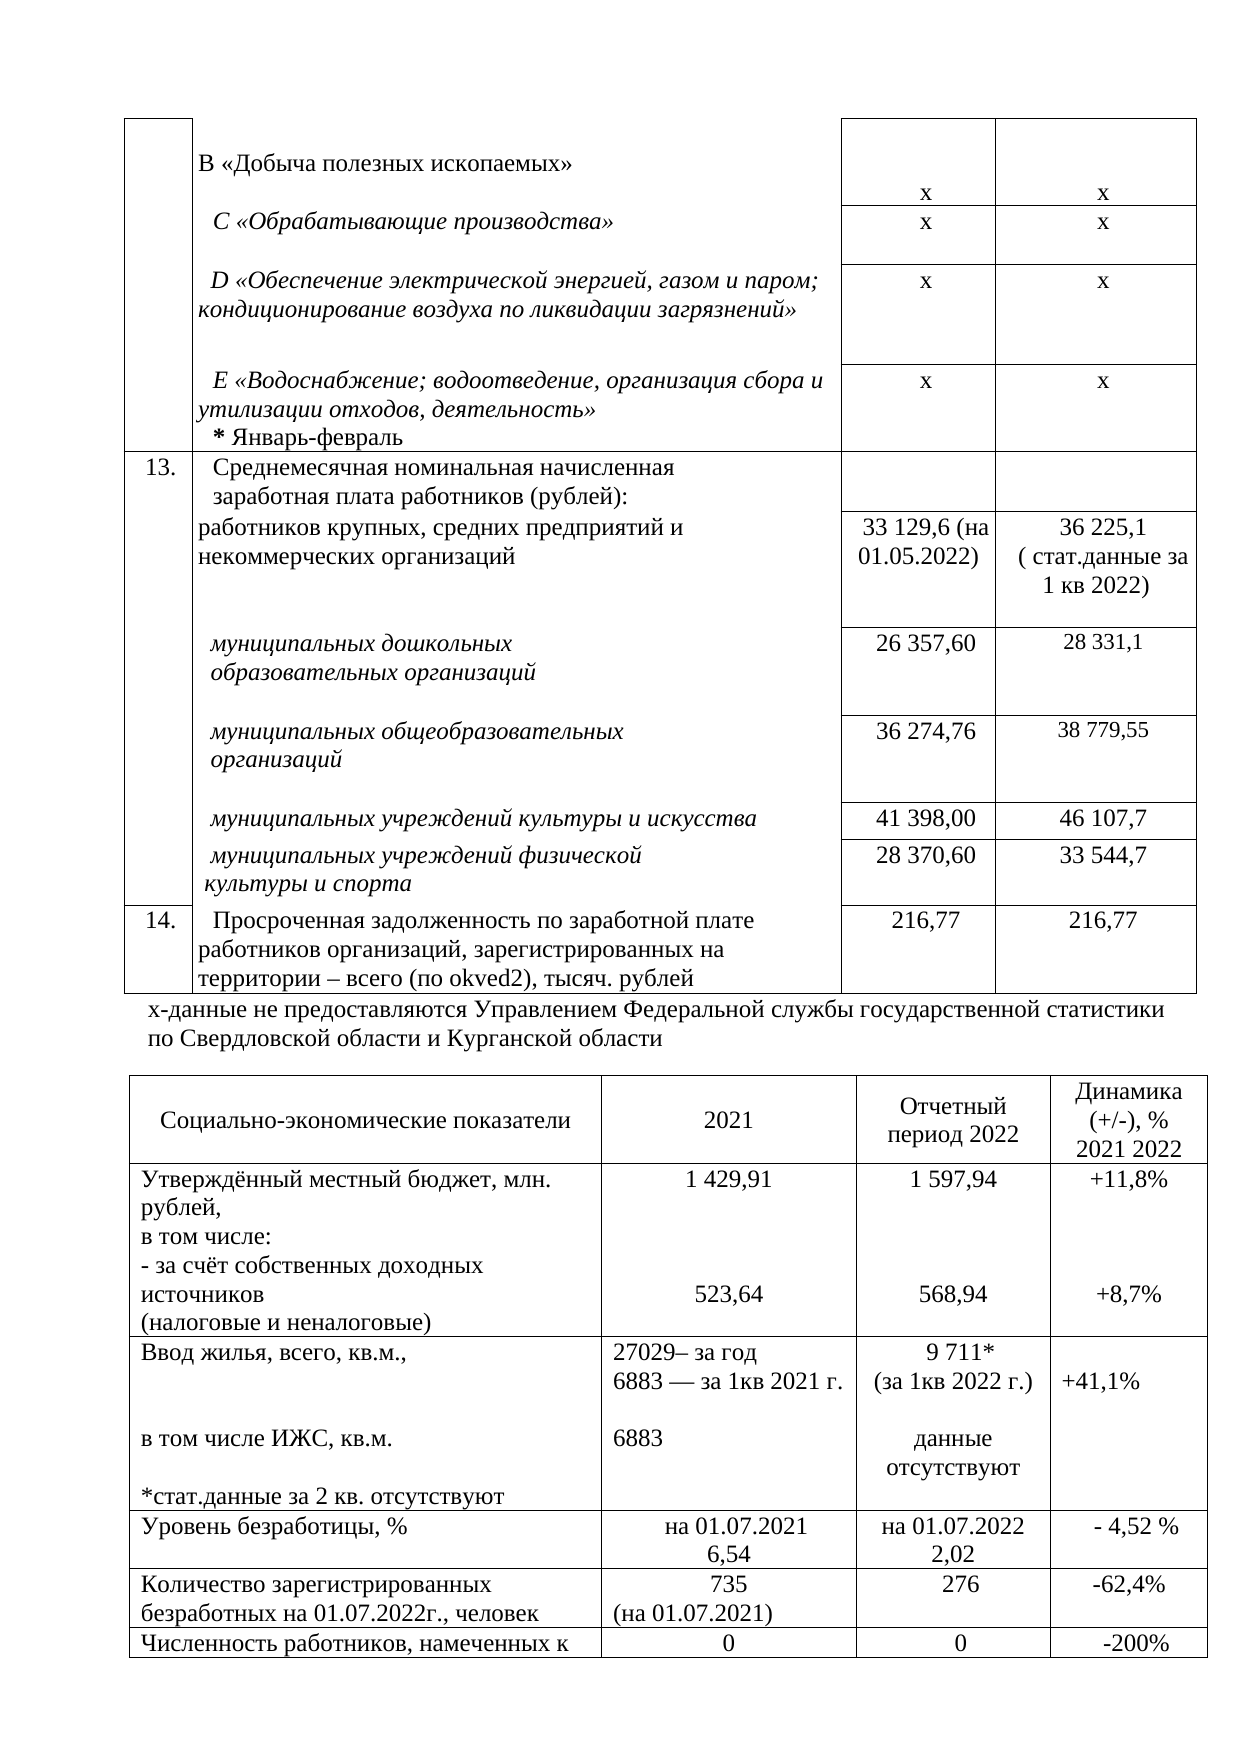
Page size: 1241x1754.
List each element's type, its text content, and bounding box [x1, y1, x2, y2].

table_cell Уровень безработицы, % [130, 1511, 601, 1568]
table_header Социально-экономические показатели [130, 1076, 601, 1163]
table_cell х [996, 206, 1196, 264]
table_header Динамика (+/-), % 2021 2022 [1051, 1076, 1207, 1163]
table_cell Численность работников, намеченных к [130, 1628, 601, 1657]
table_cell [125, 839, 192, 904]
table_cell [125, 335, 192, 451]
table_cell 13. [125, 452, 192, 839]
table_cell муниципальных общеобразовательных организаций [193, 716, 841, 802]
table_cell 28 331,1 [996, 628, 1196, 715]
table_cell 38 779,55 [996, 716, 1196, 802]
table_cell муниципальных учреждений физической культуры и спорта [193, 840, 841, 904]
table_cell [842, 335, 995, 364]
table_cell 1 597,94 568,94 [857, 1164, 1050, 1336]
table_cell Просроченная задолженность по заработной плате работников организаций, зарегистрированных на территории – всего (по okved2), тысяч. рублей [193, 906, 841, 993]
table_cell 14. [125, 906, 192, 993]
table_cell Среднемесячная номинальная начисленная заработная плата работников (рублей): [193, 452, 841, 511]
table_cell - 4,52 % [1051, 1511, 1207, 1568]
table_cell 27029– за год 6883 — за 1кв 2021 г. 6883 [602, 1337, 856, 1510]
text х-данные не предоставляются Управлением Федеральной службы государственной статистики по Свердловской области и Курганской области [148, 994, 1196, 1051]
table_cell Ввод жилья, всего, кв.м., в том числе ИЖС, кв.м. *стат.данные за 2 кв. отсутствуют [130, 1337, 601, 1510]
table_cell 33 129,6 (на 01.05.2022) [842, 512, 995, 627]
table_cell на 01.07.2021 6,54 [602, 1511, 856, 1568]
table_cell 46 107,7 [996, 803, 1196, 839]
table_cell х [996, 365, 1196, 451]
table_cell С «Обрабатывающие производства» [193, 206, 841, 264]
table_cell х [842, 206, 995, 264]
table_header 2021 [602, 1076, 856, 1163]
table_cell 28 370,60 [842, 840, 995, 904]
table_cell Утверждённый местный бюджет, млн. рублей, в том числе: - за счёт собственных доходных источников (налоговые и неналоговые) [130, 1164, 601, 1336]
table_cell [996, 335, 1196, 364]
table_cell 276 [857, 1569, 1050, 1627]
table_cell 33 544,7 [996, 840, 1196, 904]
table_cell на 01.07.2022 2,02 [857, 1511, 1050, 1568]
table_cell 9 711* (за 1кв 2022 г.) данные отсутствуют [857, 1337, 1050, 1510]
table_cell Е «Водоснабжение; водоотведение, организация сбора и утилизации отходов, деятельность» * Январь-февраль [193, 365, 841, 451]
table_cell +41,1% [1051, 1337, 1207, 1510]
table_cell -200% [1051, 1628, 1207, 1657]
table_cell +11,8% +8,7% [1051, 1164, 1207, 1336]
table_cell 41 398,00 [842, 803, 995, 839]
table_header Отчетный период 2022 [857, 1076, 1050, 1163]
table_cell [996, 452, 1196, 511]
table_cell 36 274,76 [842, 716, 995, 802]
table_cell х [842, 119, 995, 205]
table_cell х [842, 365, 995, 451]
table_cell -62,4% [1051, 1569, 1207, 1627]
table_cell 735 (на 01.07.2021) [602, 1569, 856, 1627]
table_cell х [996, 119, 1196, 205]
table_cell 36 225,1 ( стат.данные за 1 кв 2022) [996, 512, 1196, 627]
table_cell 216,77 [842, 906, 995, 993]
table_cell муниципальных учреждений культуры и искусства [193, 803, 841, 839]
table_cell работников крупных, средних предприятий и некоммерческих организаций [193, 512, 841, 627]
table_cell х [842, 265, 995, 334]
table_cell 0 [857, 1628, 1050, 1657]
table_cell [193, 335, 841, 364]
table_cell Количество зарегистрированных безработных на 01.07.2022г., человек [130, 1569, 601, 1627]
table_cell 1 429,91 523,64 [602, 1164, 856, 1336]
table_cell D «Обеспечение электрической энергией, газом и паром; кондиционирование воздуха по ликвидации загрязнений» [193, 265, 841, 334]
table_cell 0 [602, 1628, 856, 1657]
table_cell муниципальных дошкольных образовательных организаций [193, 628, 841, 715]
table_cell 216,77 [996, 906, 1196, 993]
table_cell В «Добыча полезных ископаемых» [193, 119, 841, 205]
table_cell х [996, 265, 1196, 334]
table_cell [125, 119, 192, 334]
table_cell [842, 452, 995, 511]
table_cell 26 357,60 [842, 628, 995, 715]
